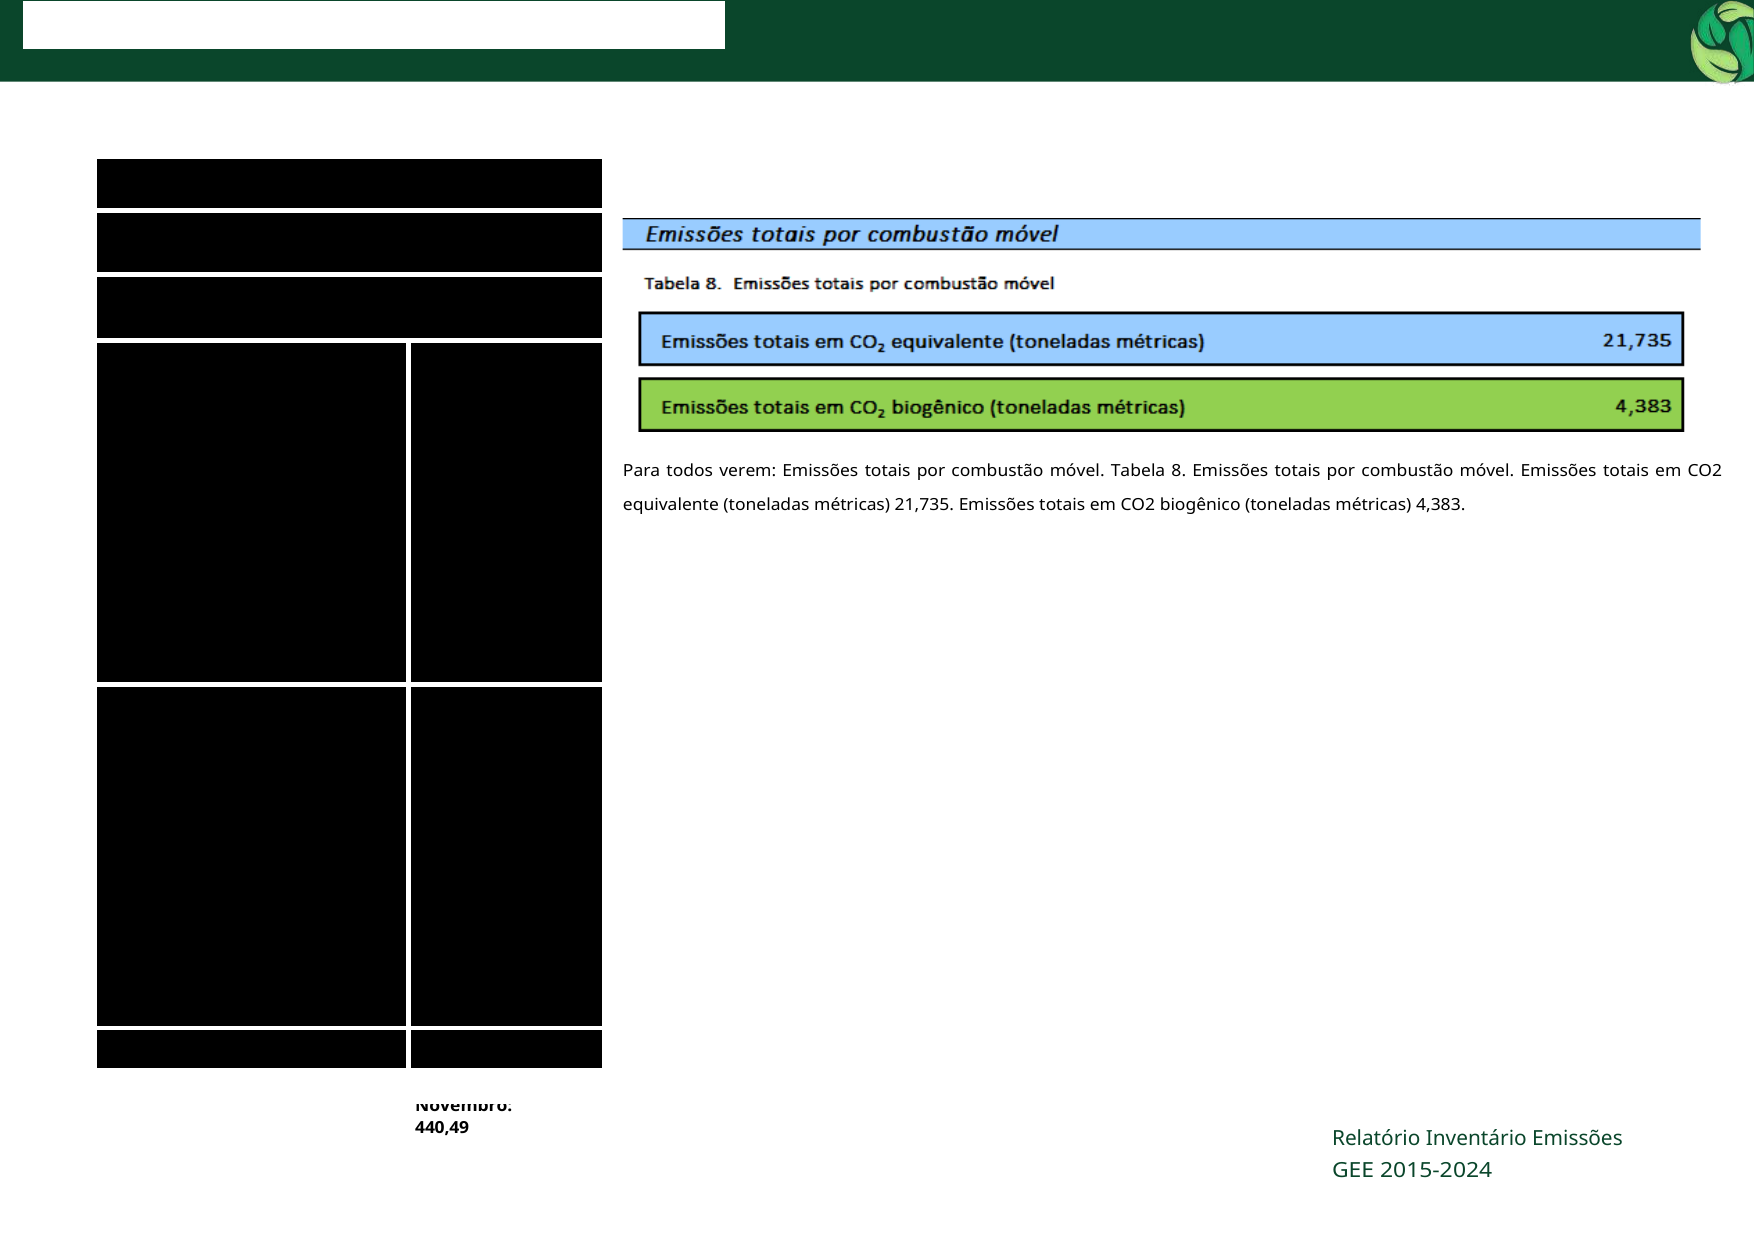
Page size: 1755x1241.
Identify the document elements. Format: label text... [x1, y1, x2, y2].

text [103, 1104, 406, 1140]
table_cell [411, 687, 602, 1026]
table_header [97, 159, 602, 208]
table_cell [97, 343, 406, 682]
text Novembro: 440,49 [415, 1104, 571, 1138]
table_cell [411, 343, 602, 682]
text [411, 1104, 571, 1140]
text Para todos verem: Emissões totais por combustão móvel. Tabela 8. Emissões totais por combustão móvel. Emissões totais em CO2 equivalente (toneladas métricas) 21,735. Emissões totais em CO2 biogênico (toneladas métricas) 4,383. [623, 459, 1754, 516]
table_cell [411, 1030, 602, 1068]
table_cell [97, 687, 406, 1026]
table_cell [97, 213, 602, 272]
table_cell [97, 277, 602, 338]
table_cell [97, 1030, 406, 1068]
